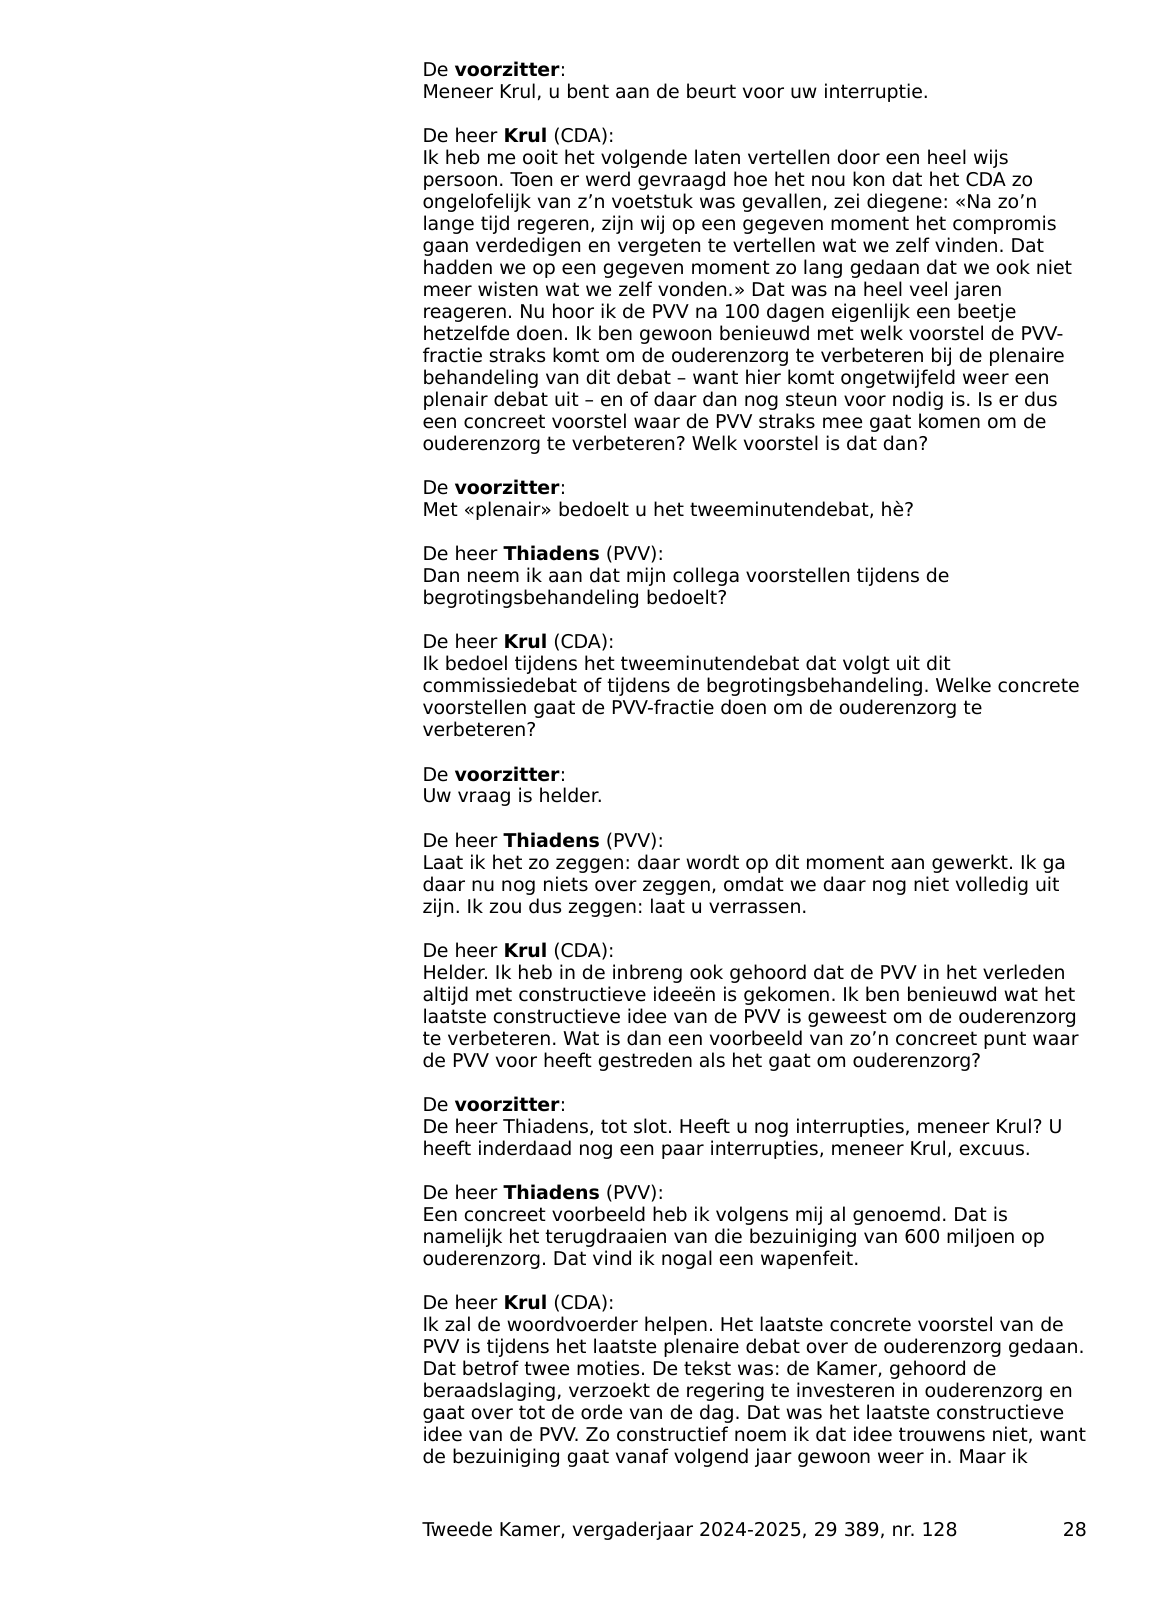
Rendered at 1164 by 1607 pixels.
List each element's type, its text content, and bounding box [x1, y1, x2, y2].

text Laat ik het zo zeggen: daar wordt op dit moment aan gewerkt. Ik ga daar nu nog niets over zeggen, omdat we daar nog niet volledig uit zijn. Ik zou dus zeggen: laat u verrassen. [422, 852, 1087, 917]
text Met «plenair» bedoelt u het tweeminutendebat, hè? [422, 499, 1087, 521]
text Dan neem ik aan dat mijn collega voorstellen tijdens de begrotingsbehandeling bedoelt? [422, 565, 1087, 609]
text Meneer Krul, u bent aan de beurt voor uw interruptie. [422, 81, 1087, 103]
text De voorzitter: [422, 763, 1087, 785]
text De voorzitter: [422, 477, 1087, 499]
text De heer Thiadens (PVV): [422, 829, 1087, 852]
text De heer Krul (CDA): [422, 125, 1087, 147]
text De voorzitter: [422, 1094, 1087, 1116]
text De heer Thiadens (PVV): [422, 543, 1087, 565]
text De voorzitter: [422, 59, 1087, 81]
text De heer Krul (CDA): [422, 940, 1087, 962]
text De heer Krul (CDA): [422, 631, 1087, 653]
text De heer Thiadens (PVV): [422, 1182, 1087, 1204]
text De heer Thiadens, tot slot. Heeft u nog interrupties, meneer Krul? U heeft inderdaad nog een paar interrupties, meneer Krul, excuus. [422, 1116, 1087, 1160]
text Ik zal de woordvoerder helpen. Het laatste concrete voorstel van de PVV is tijdens het laatste plenaire debat over de ouderenzorg gedaan. Dat betrof twee moties. De tekst was: de Kamer, gehoord de beraadslaging, verzoekt de regering te investeren in ouderenzorg en gaat over tot de orde van de dag. Dat was het laatste constructieve idee van de PVV. Zo constructief noem ik dat idee trouwens niet, want de bezuiniging gaat vanaf volgend jaar gewoon weer in. Maar ik [422, 1314, 1087, 1468]
text Een concreet voorbeeld heb ik volgens mij al genoemd. Dat is namelijk het terugdraaien van die bezuiniging van 600 miljoen op ouderenzorg. Dat vind ik nogal een wapenfeit. [422, 1204, 1087, 1270]
text Helder. Ik heb in de inbreng ook gehoord dat de PVV in het verleden altijd met constructieve ideeën is gekomen. Ik ben benieuwd wat het laatste constructieve idee van de PVV is geweest om de ouderenzorg te verbeteren. Wat is dan een voorbeeld van zo’n concreet punt waar de PVV voor heeft gestreden als het gaat om ouderenzorg? [422, 962, 1087, 1072]
text De heer Krul (CDA): [422, 1292, 1087, 1314]
text Ik heb me ooit het volgende laten vertellen door een heel wijs persoon. Toen er werd gevraagd hoe het nou kon dat het CDA zo ongelofelijk van z’n voetstuk was gevallen, zei diegene: «Na zo’n lange tijd regeren, zijn wij op een gegeven moment het compromis gaan verdedigen en vergeten te vertellen wat we zelf vinden. Dat hadden we op een gegeven moment zo lang gedaan dat we ook niet meer wisten wat we zelf vonden.» Dat was na heel veel jaren reageren. Nu hoor ik de PVV na 100 dagen eigenlijk een beetje hetzelfde doen. Ik ben gewoon benieuwd met welk voorstel de PVV-fractie straks komt om de ouderenzorg te verbeteren bij de plenaire behandeling van dit debat – want hier komt ongetwijfeld weer een plenair debat uit – en of daar dan nog steun voor nodig is. Is er dus een concreet voorstel waar de PVV straks mee gaat komen om de ouderenzorg te verbeteren? Welk voorstel is dat dan? [422, 147, 1087, 455]
text Uw vraag is helder. [422, 785, 1087, 807]
text Ik bedoel tijdens het tweeminutendebat dat volgt uit dit commissiedebat of tijdens de begrotingsbehandeling. Welke concrete voorstellen gaat de PVV-fractie doen om de ouderenzorg te verbeteren? [422, 653, 1087, 741]
